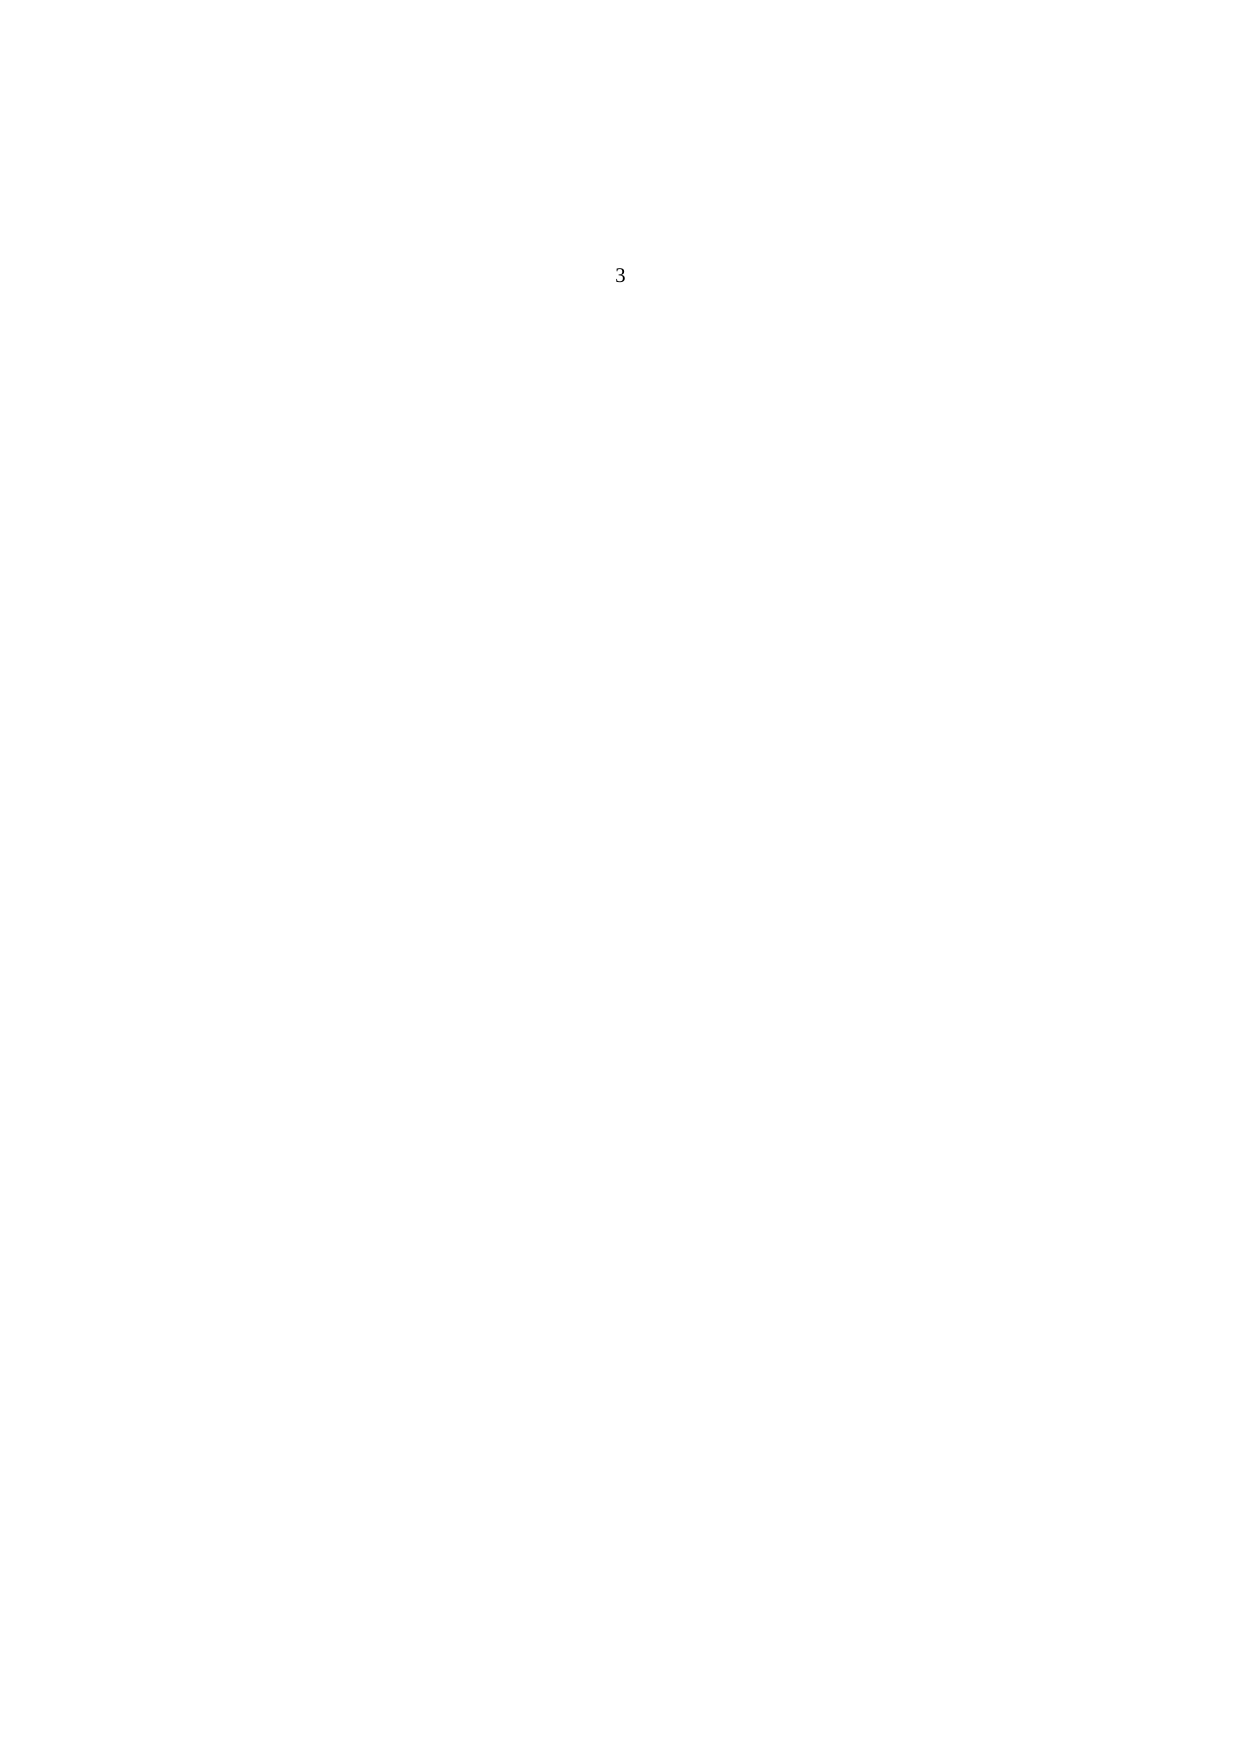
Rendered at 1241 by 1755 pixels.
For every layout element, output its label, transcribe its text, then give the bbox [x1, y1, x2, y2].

text 3 [125, 262, 1116, 287]
